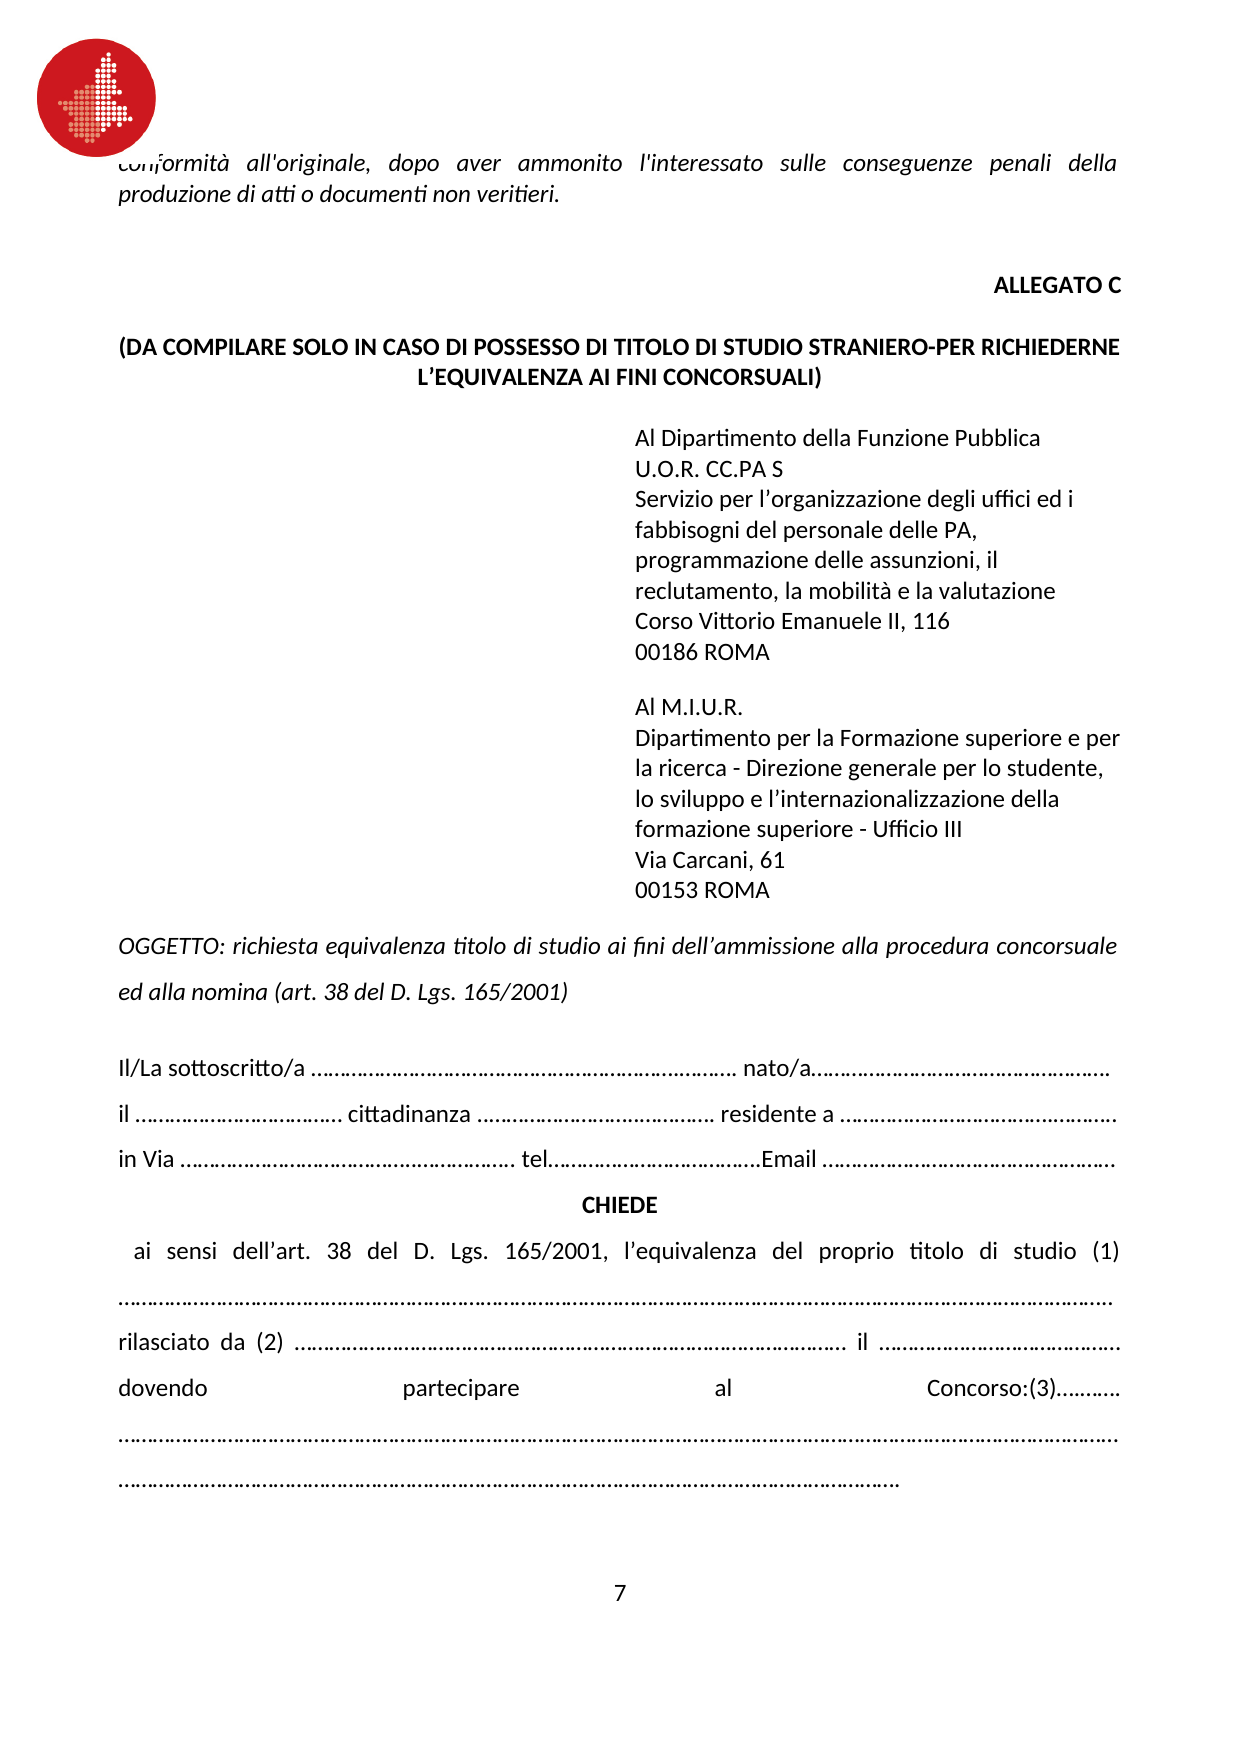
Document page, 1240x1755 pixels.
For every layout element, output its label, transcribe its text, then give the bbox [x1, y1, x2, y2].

text (DA COMPILARE SOLO IN CASO DI POSSESSO DI TITOLO DI STUDIO STRANIERO-PER RICHIEDERNE L’EQUIVALENZA AI FINI CONCORSUALI) [118, 331, 1121, 392]
text Al M.I.U.R. [635, 691, 1121, 722]
text 00186 ROMA [635, 636, 1121, 666]
text U.O.R. CC.PA S [635, 453, 1121, 483]
text il ……………………………… cittadinanza ..……………………..…………. residente a ……………………………….……….. [118, 1098, 1121, 1128]
text CHIEDE [118, 1189, 1121, 1220]
text Via Carcani, 61 [635, 844, 1121, 874]
text ALLEGATO C [118, 270, 1121, 300]
text in Via …………………………………..…………….. tel……………………………….Email …………………………………………… [118, 1143, 1121, 1174]
text Corso Vittorio Emanuele II, 116 [635, 605, 1121, 636]
text OGGETTO: richiesta equivalenza titolo di studio ai fini dell’ammissione alla procedura concorsuale ed alla nomina (art. 38 del D. Lgs. 165/2001) [118, 930, 1121, 1006]
text Al Dipartimento della Funzione Pubblica [635, 422, 1121, 453]
text Dipartimento per la Formazione superiore e per la ricerca - Direzione generale per lo studente, lo sviluppo e l’internazionalizzazione della formazione superiore - Ufficio III [635, 722, 1121, 844]
text conformità all'originale, dopo aver ammonito l'interessato sulle conseguenze penali della produzione di atti o documenti non veritieri. [118, 148, 1121, 209]
text Servizio per l’organizzazione degli uffici ed i fabbisogni del personale delle PA, programmazione delle assunzioni, il reclutamento, la mobilità e la valutazione [635, 483, 1121, 605]
text Il/La sottoscritto/a ……………………………………………………….………. nato/a……………………………………………. [118, 1052, 1121, 1082]
text 00153 ROMA [635, 874, 1121, 905]
text ai sensi dell’art. 38 del D. Lgs. 165/2001, l’equivalenza del proprio titolo di studio (1) ………………………………………………………………………………………………………………………………………………………..rilasciato da (2) …………………………………………………………………………………… il …………………………………… dovendo partecipare al Concorso:(3)….…….…………………………………………………………………………………………………………………………………………………………………………………………………………………………………………………………………………………. [118, 1235, 1121, 1494]
